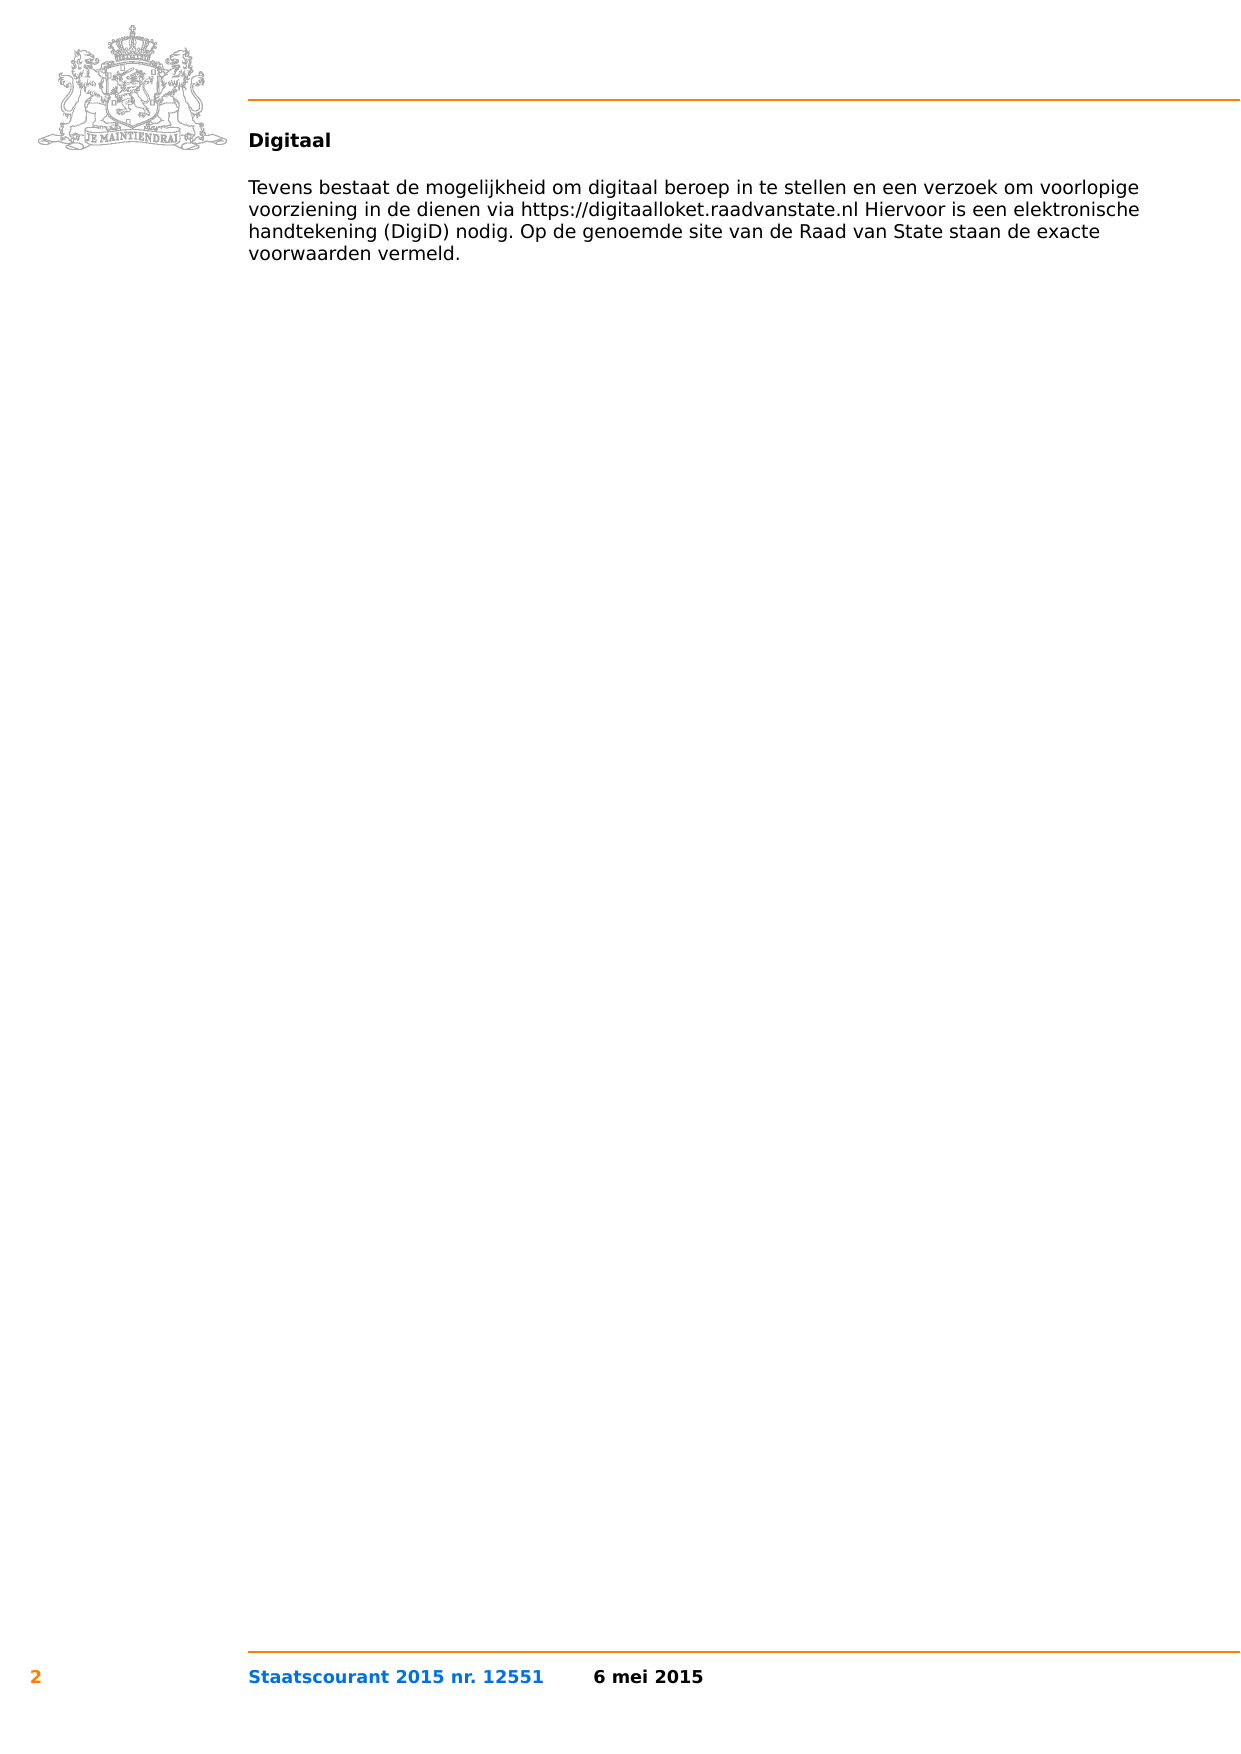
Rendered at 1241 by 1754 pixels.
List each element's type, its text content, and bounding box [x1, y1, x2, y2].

picture [38, 25, 227, 150]
subtitle Digitaal [248, 130, 1163, 152]
text Tevens bestaat de mogelijkheid om digitaal beroep in te stellen en een verzoek om voorlopige voorziening in de dienen via https://digitaalloket.raadvanstate.nl Hiervoor is een elektronische handtekening (DigiD) nodig. Op de genoemde site van de Raad van State staan de exacte voorwaarden vermeld. [248, 177, 1163, 265]
